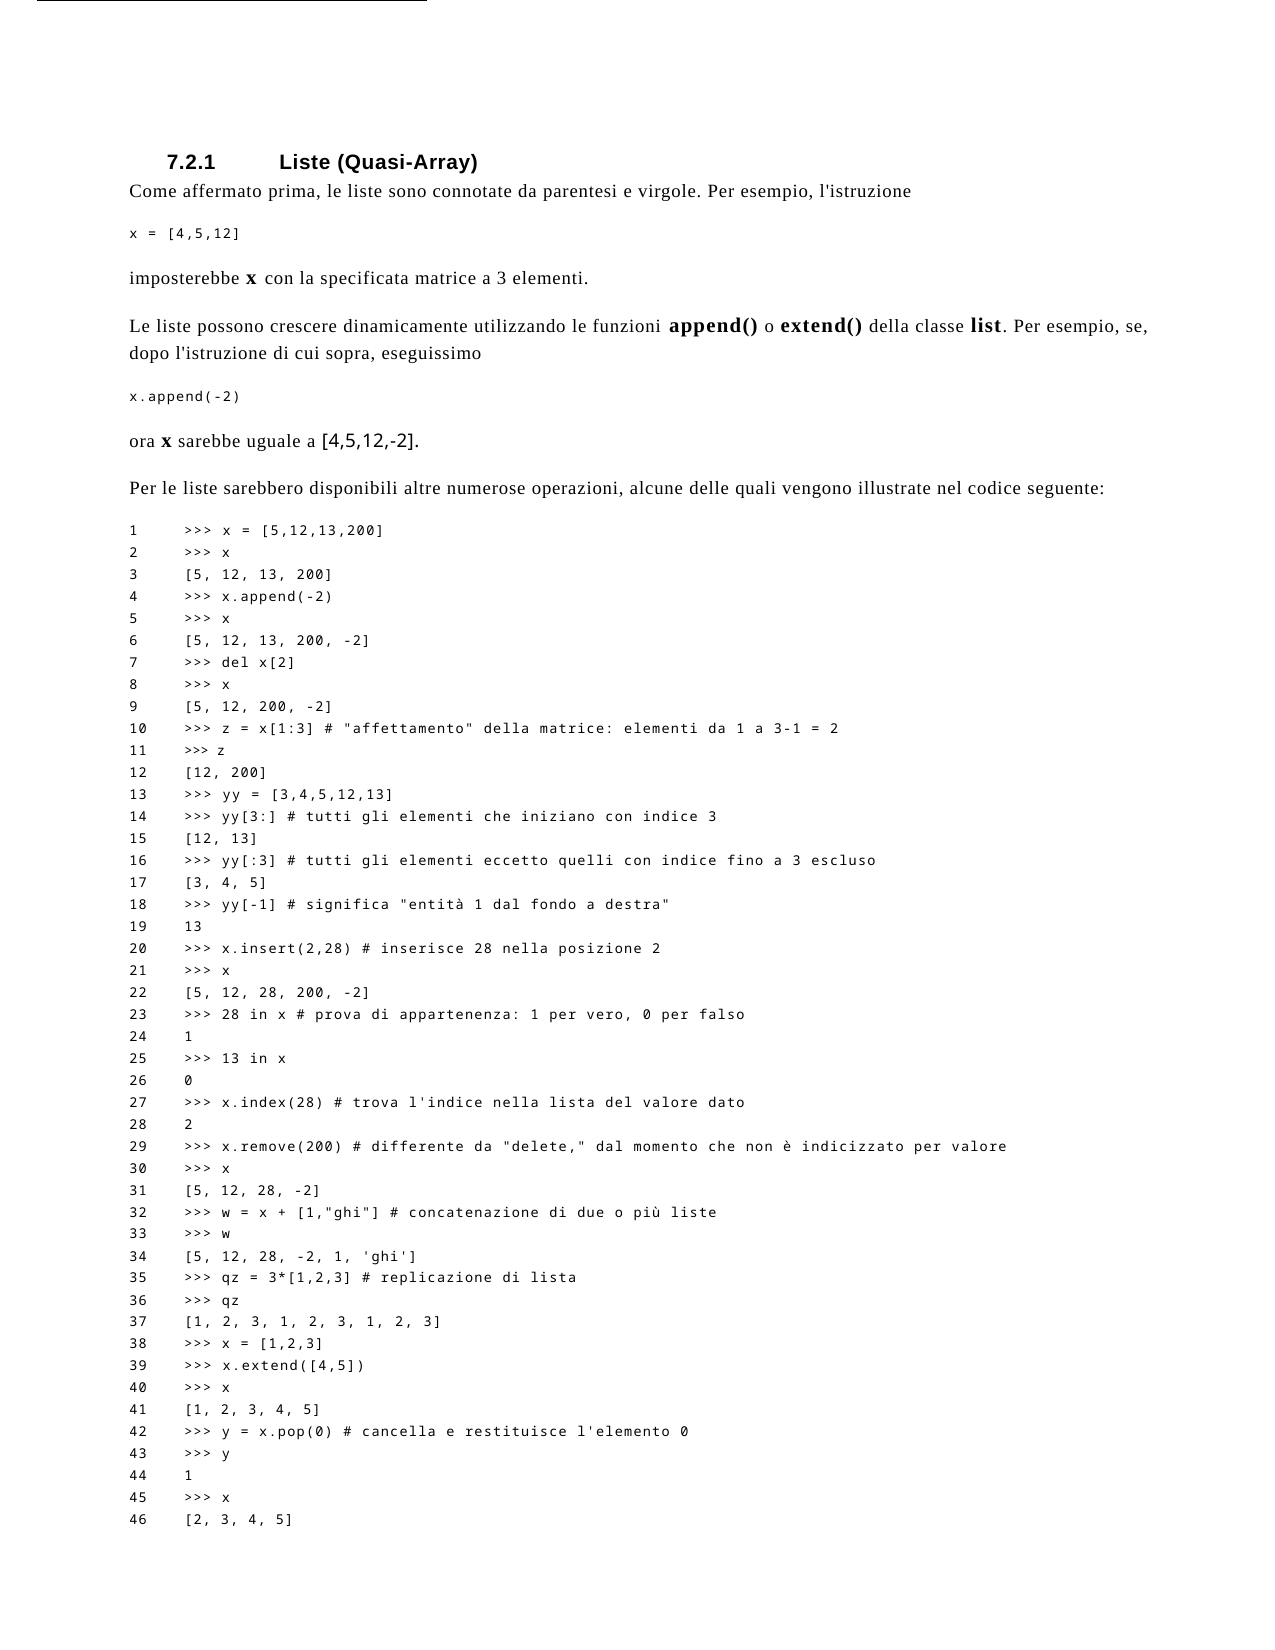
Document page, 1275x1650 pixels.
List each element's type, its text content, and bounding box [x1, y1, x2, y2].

list 5 >>> x [129, 609, 1148, 627]
list 46 [2, 3, 4, 5] [129, 1510, 1148, 1529]
list 35 >>> qz = 3*[1,2,3] # replicazione di lista [129, 1268, 1148, 1287]
list 32 >>> w = x + [1,"ghi"] # concatenazione di due o più liste [129, 1202, 1148, 1221]
text Le liste possono crescere dinamicamente utilizzando le funzioni append() o extend() della classe list. Per esempio, se, dopo l'istruzione di cui sopra, eseguissimo [129, 313, 1148, 363]
list 15 [12, 13] [129, 829, 1148, 847]
list 14 >>> yy[3:] # tutti gli elementi che iniziano con indice 3 [129, 807, 1148, 825]
list 40 >>> x [129, 1378, 1148, 1397]
list 24 1 [129, 1027, 1148, 1045]
list 25 >>> 13 in x [129, 1049, 1148, 1067]
list 2 >>> x [129, 543, 1148, 562]
list 7 >>> del x[2] [129, 653, 1148, 671]
list 44 1 [129, 1466, 1148, 1485]
list 23 >>> 28 in x # prova di appartenenza: 1 per vero, 0 per falso [129, 1005, 1148, 1023]
subtitle Liste (Quasi-Array) [167, 150, 1148, 174]
list 3 [5, 12, 13, 200] [129, 565, 1148, 583]
text imposterebbe x con la specificata matrice a 3 elementi. [129, 265, 1148, 289]
list x.append(-2) [129, 387, 1148, 405]
list 6 [5, 12, 13, 200, -2] [129, 631, 1148, 649]
list 45 >>> x [129, 1488, 1148, 1507]
list 20 >>> x.insert(2,28) # inserisce 28 nella posizione 2 [129, 939, 1148, 957]
list 19 13 [129, 917, 1148, 935]
list 22 [5, 12, 28, 200, -2] [129, 983, 1148, 1001]
list 33 >>> w [129, 1224, 1148, 1243]
list 1 >>> x = [5,12,13,200] [129, 521, 1148, 539]
list 21 >>> x [129, 961, 1148, 979]
list 28 2 [129, 1114, 1148, 1133]
list 37 [1, 2, 3, 1, 2, 3, 1, 2, 3] [129, 1312, 1148, 1331]
list 43 >>> y [129, 1444, 1148, 1463]
list 13 >>> yy = [3,4,5,12,13] [129, 785, 1148, 803]
list 30 >>> x [129, 1158, 1148, 1177]
list 4 >>> x.append(-2) [129, 587, 1148, 606]
list 38 >>> x = [1,2,3] [129, 1334, 1148, 1353]
list 29 >>> x.remove(200) # differente da "delete," dal momento che non è indicizzato per valore [129, 1137, 1148, 1155]
text Come affermato prima, le liste sono connotate da parentesi e virgole. Per esempio, l'istruzione [129, 180, 1148, 201]
text Per le liste sarebbero disponibili altre numerose operazioni, alcune delle quali vengono illustrate nel codice seguente: [129, 477, 1148, 498]
list 12 [12, 200] [129, 763, 1148, 781]
list 18 >>> yy[-1] # significa "entità 1 dal fondo a destra" [129, 895, 1148, 913]
list 27 >>> x.index(28) # trova l'indice nella lista del valore dato [129, 1093, 1148, 1111]
text ora x sarebbe uguale a [4,5,12,-2]. [129, 427, 1148, 452]
list 26 0 [129, 1071, 1148, 1089]
list 9 [5, 12, 200, -2] [129, 697, 1148, 715]
list 10 >>> z = x[1:3] # "affettamento" della matrice: elementi da 1 a 3-1 = 2 [129, 719, 1148, 737]
list 42 >>> y = x.pop(0) # cancella e restituisce l'elemento 0 [129, 1422, 1148, 1441]
list x = [4,5,12] [129, 224, 1148, 243]
list 11 >>> z [129, 741, 1148, 759]
list 41 [1, 2, 3, 4, 5] [129, 1400, 1148, 1419]
list 36 >>> qz [129, 1290, 1148, 1309]
list 16 >>> yy[:3] # tutti gli elementi eccetto quelli con indice fino a 3 escluso [129, 851, 1148, 869]
list 17 [3, 4, 5] [129, 873, 1148, 891]
list 8 >>> x [129, 675, 1148, 693]
list 34 [5, 12, 28, -2, 1, 'ghi'] [129, 1246, 1148, 1265]
list 39 >>> x.extend([4,5]) [129, 1356, 1148, 1375]
list 31 [5, 12, 28, -2] [129, 1181, 1148, 1199]
